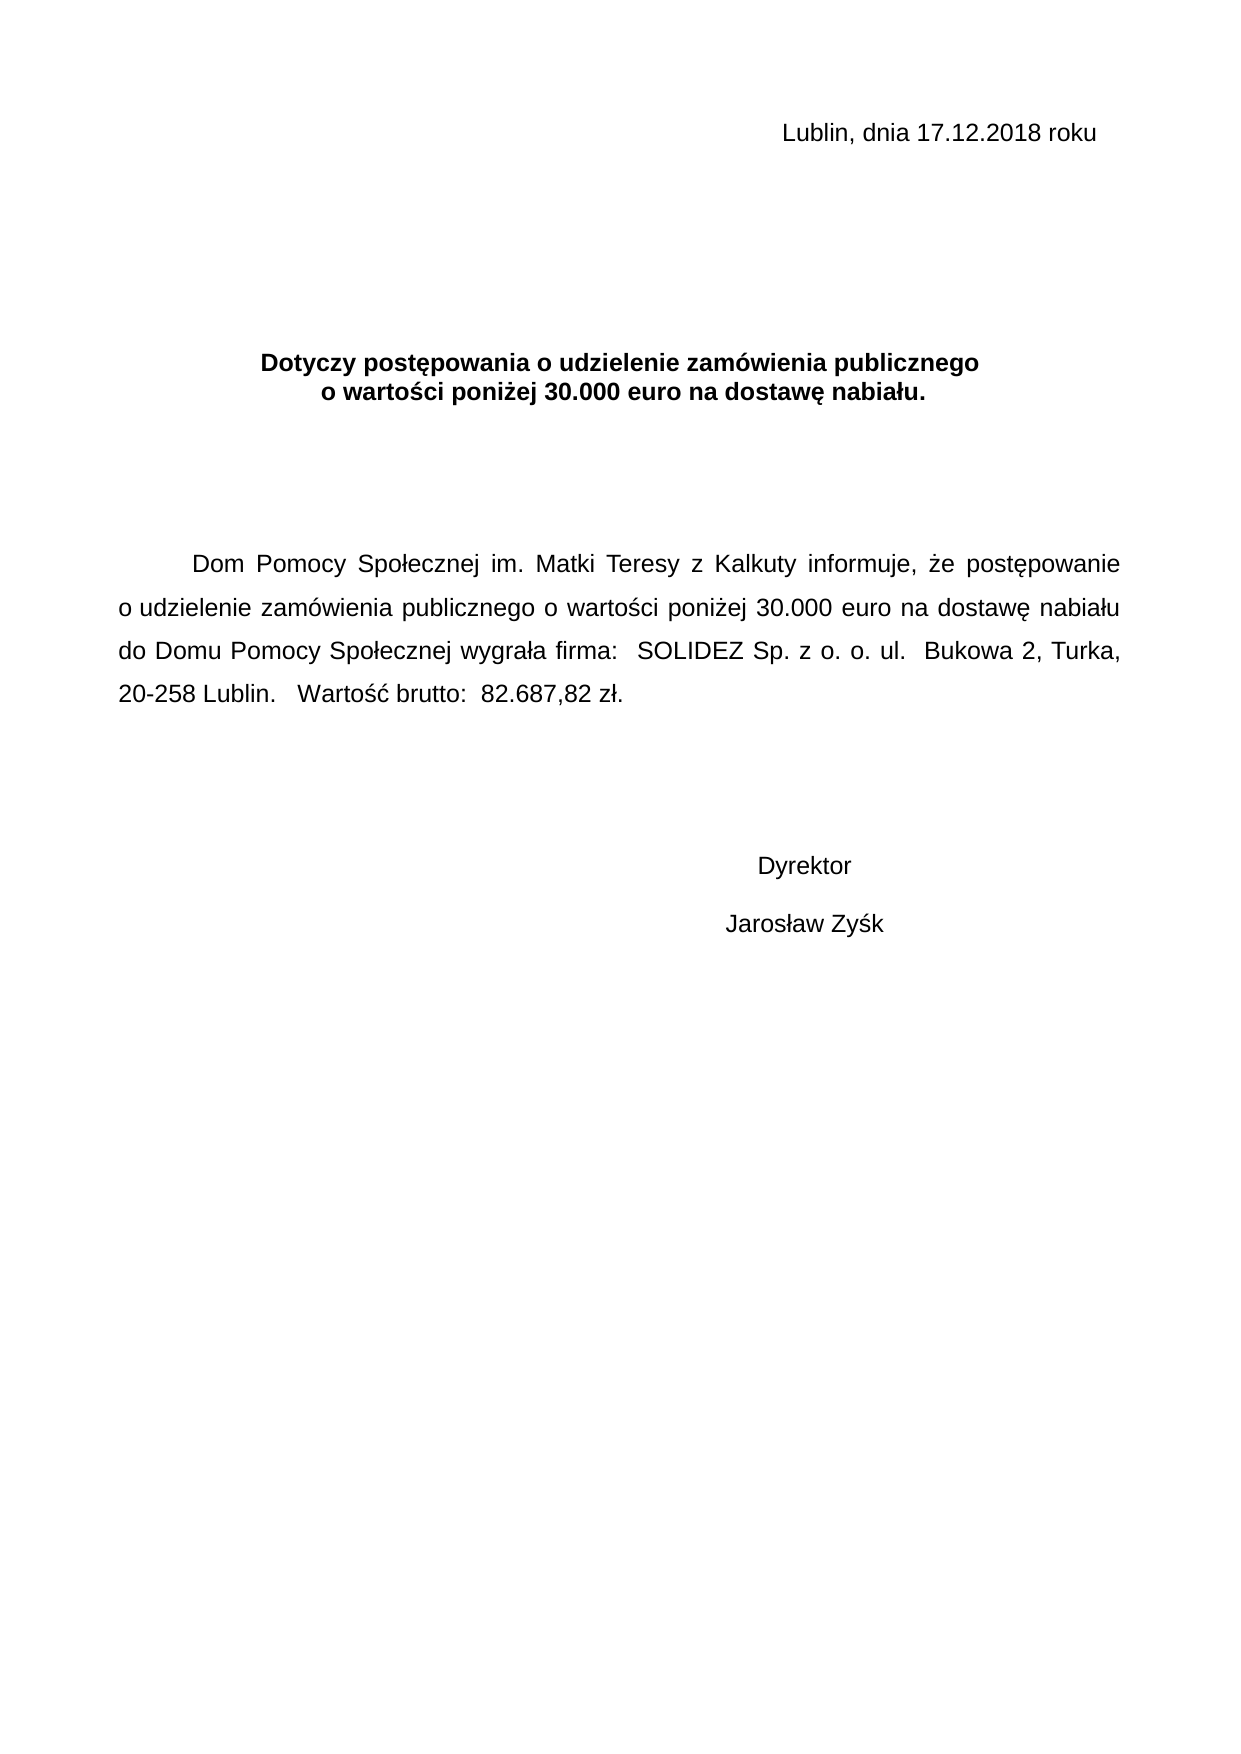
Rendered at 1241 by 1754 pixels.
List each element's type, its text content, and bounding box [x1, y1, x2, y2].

text Dom Pomocy Społecznej im. Matki Teresy z Kalkuty informuje, że postępowanie o udzielenie zamówienia publicznego o wartości poniżej 30.000 euro na dostawę nabiału do Domu Pomocy Społecznej wygrała firma: SOLIDEZ Sp. z o. o. ul. Bukowa 2, Turka, 20-258 Lublin. Wartość brutto: 82.687,82 zł. [118, 549, 1122, 707]
text Jarosław Zyśk [118, 909, 1122, 937]
text o wartości poniżej 30.000 euro na dostawę nabiału. [118, 377, 1122, 406]
text Lublin, dnia 17.12.2018 roku [118, 118, 1122, 147]
text Dyrektor [118, 851, 1122, 880]
text Dotyczy postępowania o udzielenie zamówienia publicznego [118, 348, 1122, 377]
